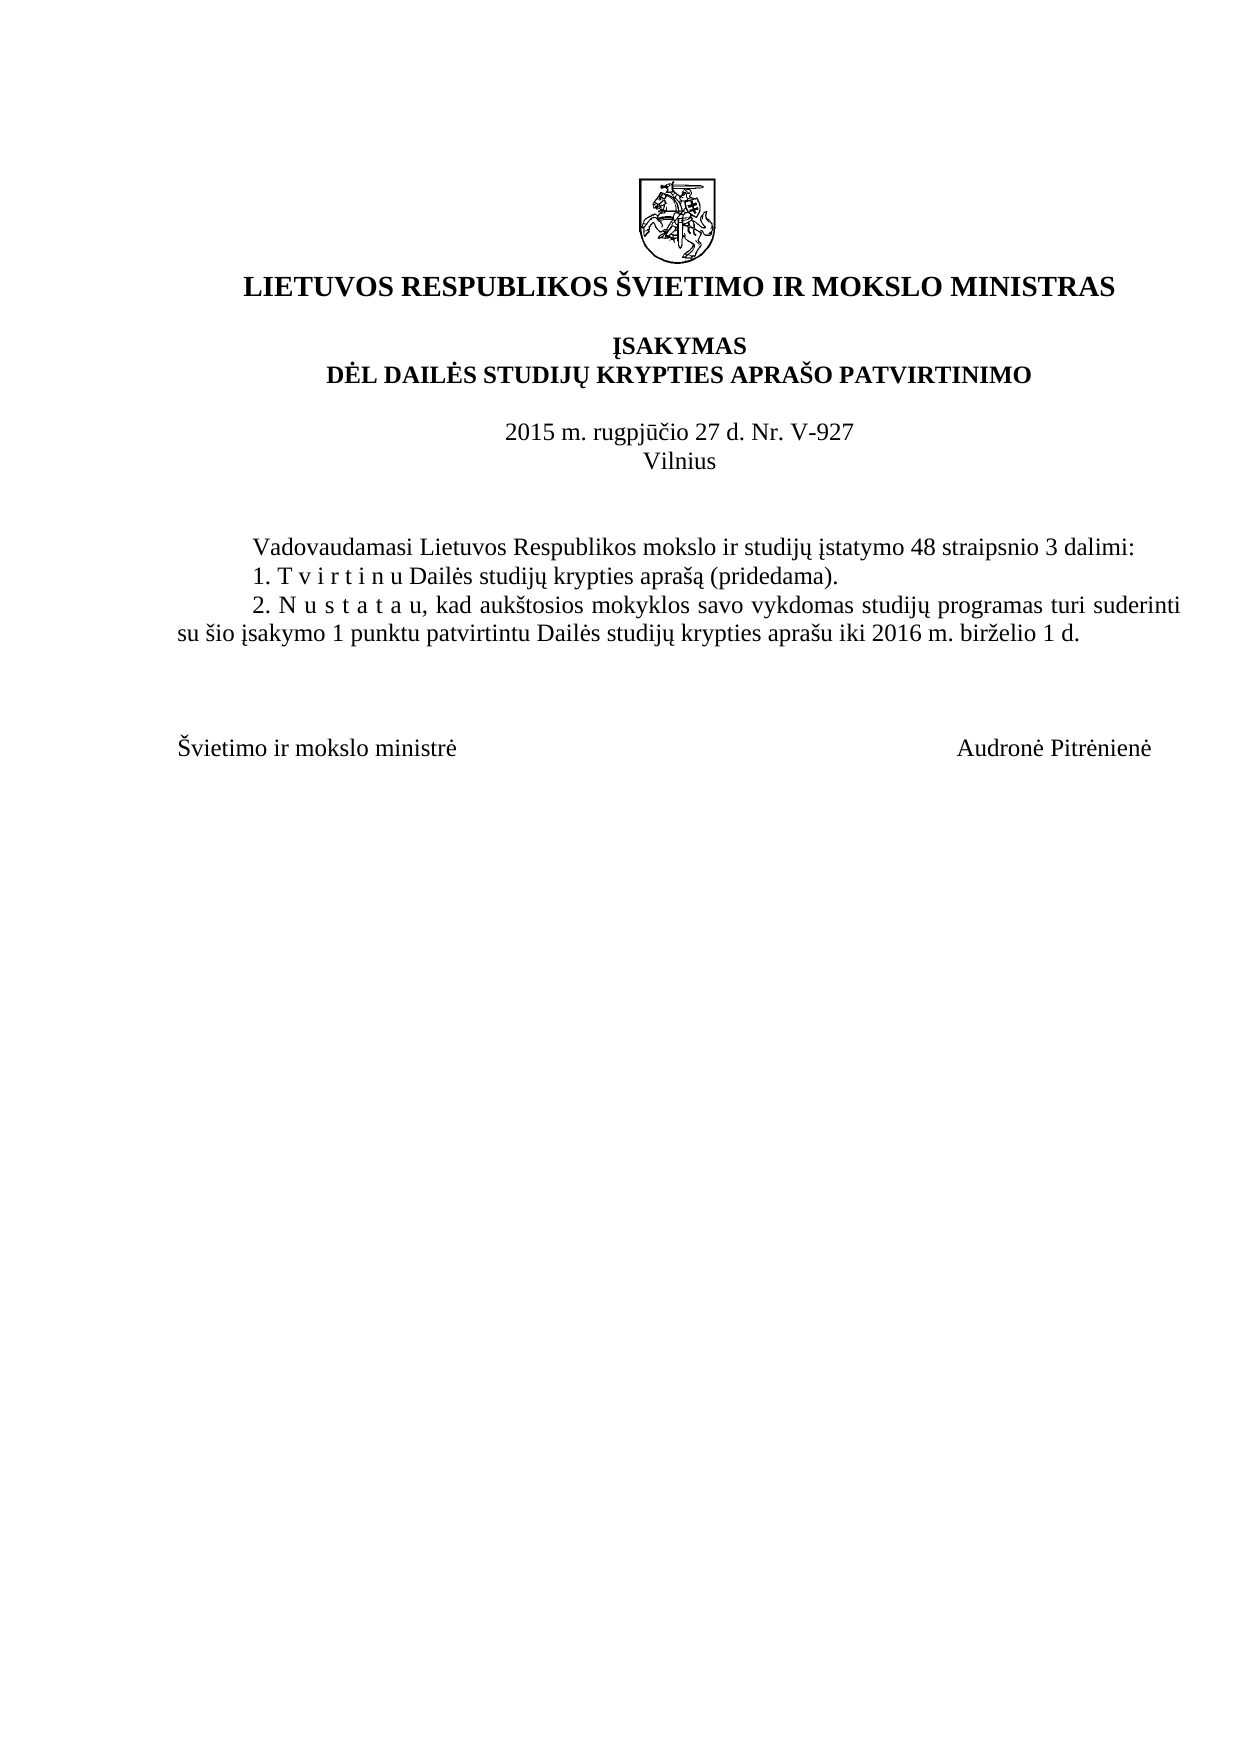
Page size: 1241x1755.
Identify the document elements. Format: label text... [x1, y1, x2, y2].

subtitle 2015 m. rugpjūčio 27 d. Nr. V-927 [177, 417, 1182, 446]
text 1. T v i r t i n u Dailės studijų krypties aprašą (pridedama). [177, 561, 1182, 590]
text Vilnius [177, 446, 1182, 475]
text DĖL DAILĖS STUDIJŲ KRYPTIES APRAŠO PATVIRTINIMO [177, 360, 1182, 388]
text LIETUVOS RESPUBLIKOS ŠVIETIMO IR MOKSLO MINISTRAS [177, 269, 1182, 302]
text Švietimo ir mokslo ministrė Audronė Pitrėnienė [177, 733, 1182, 762]
text Vadovaudamasi Lietuvos Respublikos mokslo ir studijų įstatymo 48 straipsnio 3 dalimi: [177, 532, 1182, 561]
text 2. N u s t a t a u, kad aukštosios mokyklos savo vykdomas studijų programas turi suderinti su šio įsakymo 1 punktu patvirtintu Dailės studijų krypties aprašu iki 2016 m. birželio 1 d. [177, 590, 1182, 647]
text ĮSAKYMAS [177, 331, 1182, 360]
